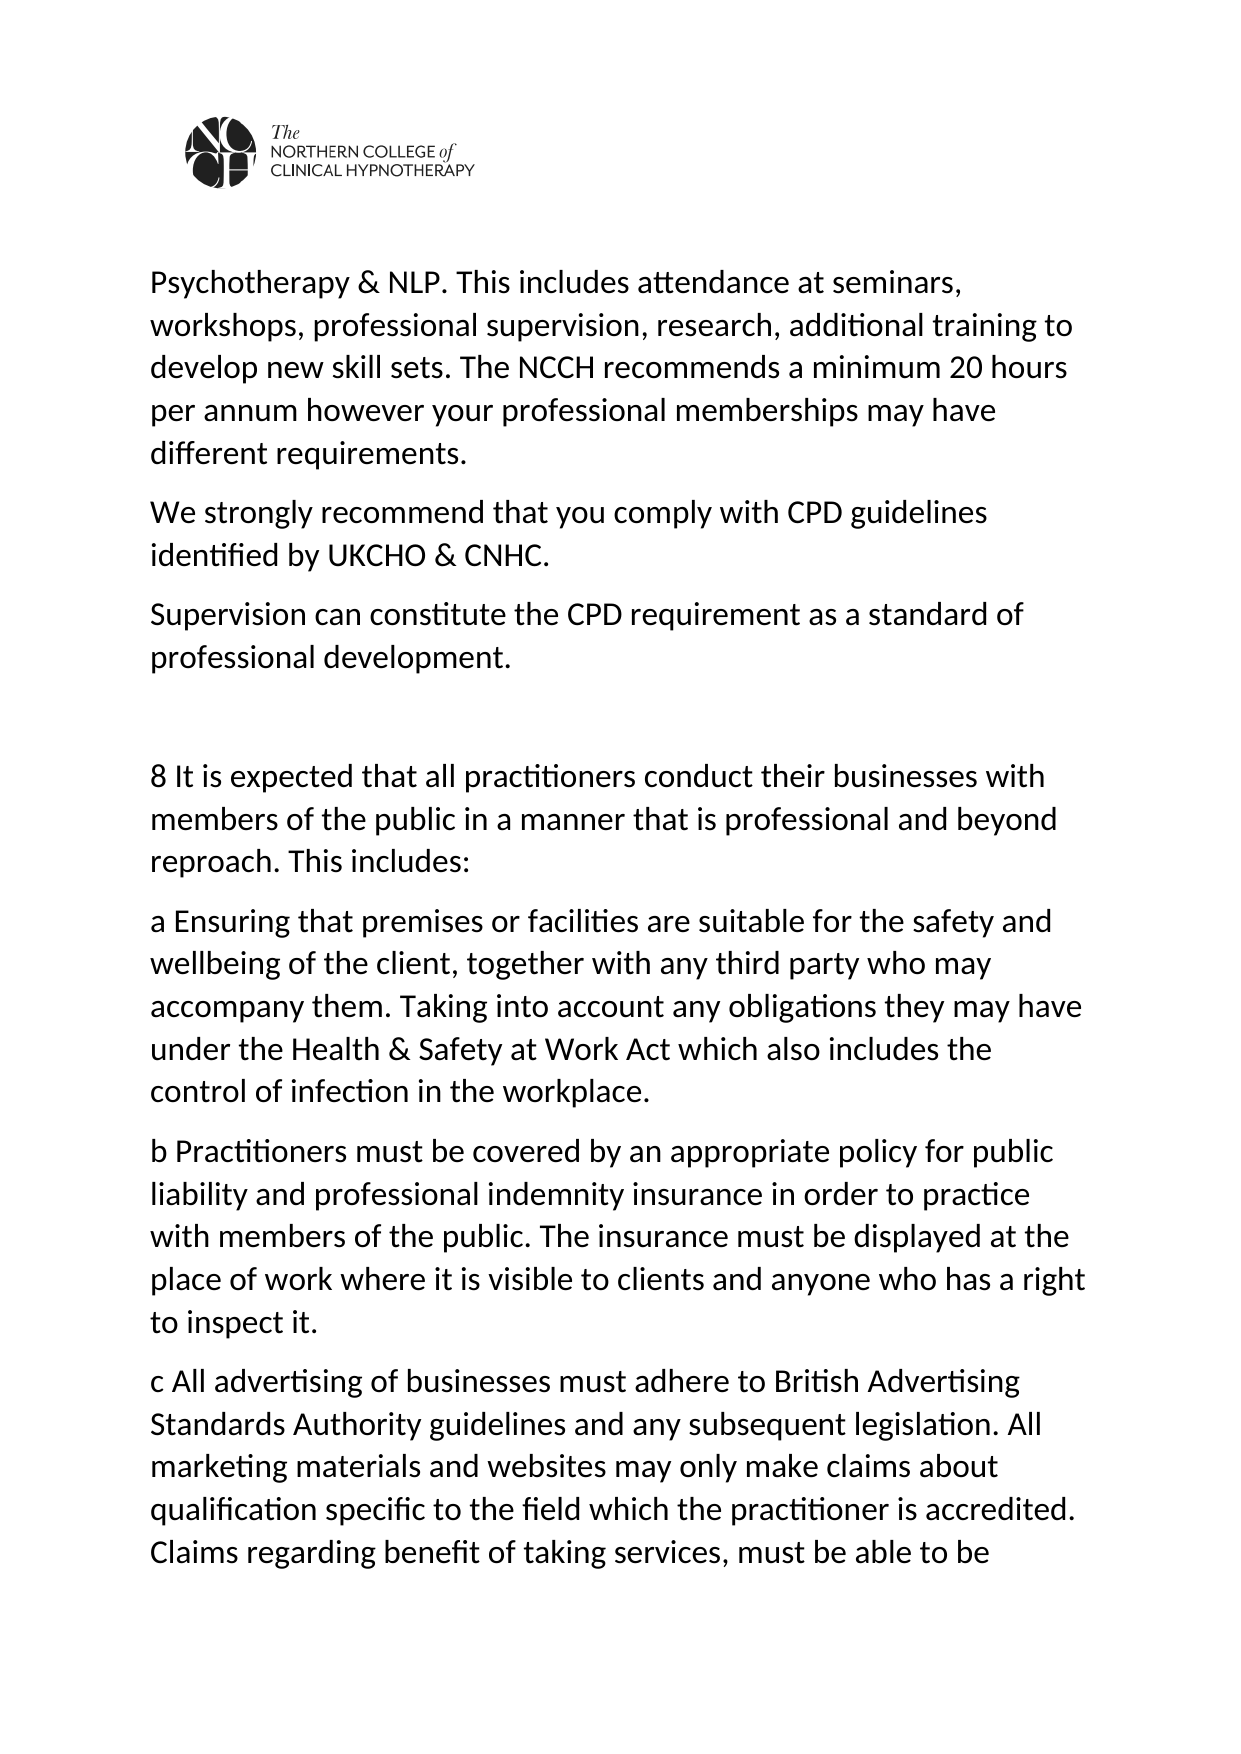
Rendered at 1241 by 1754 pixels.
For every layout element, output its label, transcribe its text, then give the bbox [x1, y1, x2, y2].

text We strongly recommend that you comply with CPD guidelines identified by UKCHO & CNHC. [150, 491, 1090, 575]
text Supervision can constitute the CPD requirement as a standard of professional development. [150, 593, 1090, 677]
text Psychotherapy & NLP. This includes attendance at seminars, workshops, professional supervision, research, additional training to develop new skill sets. The NCCH recommends a minimum 20 hours per annum however your professional memberships may have different requirements. [150, 261, 1090, 473]
text b Practitioners must be covered by an appropriate policy for public liability and professional indemnity insurance in order to practice with members of the public. The insurance must be displayed at the place of work where it is visible to clients and anyone who has a right to inspect it. [150, 1130, 1090, 1341]
text 8 It is expected that all practitioners conduct their businesses with members of the public in a manner that is professional and beyond reproach. This includes: [150, 755, 1090, 881]
text a Ensuring that premises or facilities are suitable for the safety and wellbeing of the client, together with any third party who may accompany them. Taking into account any obligations they may have under the Health & Safety at Work Act which also includes the control of infection in the workplace. [150, 900, 1090, 1111]
text c All advertising of businesses must adhere to British Advertising Standards Authority guidelines and any subsequent legislation. All marketing materials and websites may only make claims about qualification specific to the field which the practitioner is accredited. Claims regarding benefit of taking services, must be able to be [150, 1360, 1090, 1572]
